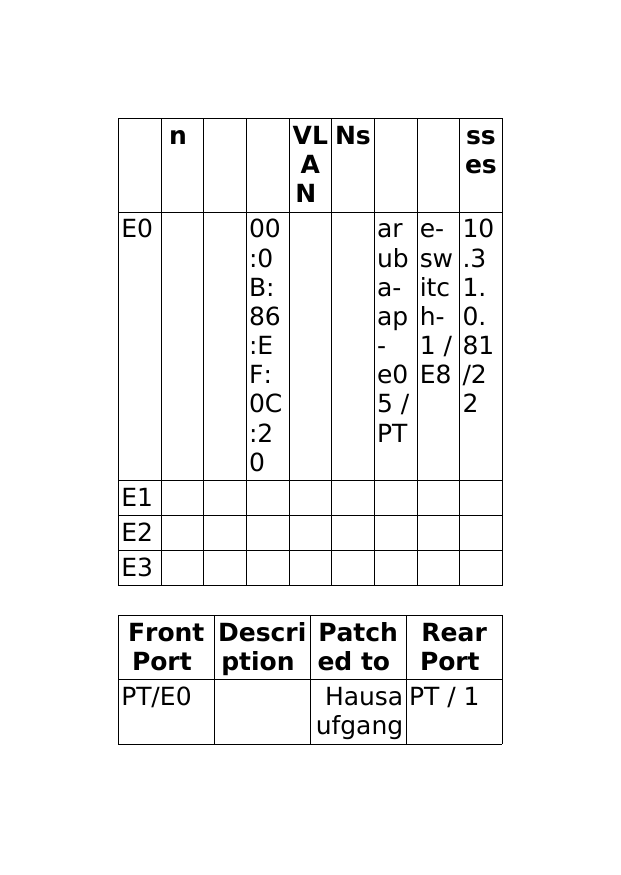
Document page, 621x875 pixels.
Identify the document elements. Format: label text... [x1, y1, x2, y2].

table_header [204, 119, 246, 212]
table_cell [460, 551, 502, 585]
table_cell E0 [119, 213, 161, 480]
table_cell [332, 516, 374, 550]
table_cell E1 [119, 481, 161, 515]
table_cell [215, 680, 310, 743]
table_cell [204, 551, 246, 585]
table_cell [418, 481, 459, 515]
table_cell [162, 481, 203, 515]
table_cell [332, 551, 374, 585]
table_header Ns [332, 119, 374, 212]
table_header [119, 119, 161, 212]
table_header Rear Port [407, 616, 502, 679]
table_cell [204, 481, 246, 515]
table_cell [290, 213, 331, 480]
table_cell [460, 516, 502, 550]
table_cell [460, 481, 502, 515]
table_cell [247, 551, 289, 585]
table_cell E3 [119, 551, 161, 585]
table_header Description [215, 616, 310, 679]
table_cell PT / 1 [407, 680, 502, 743]
table_cell [162, 551, 203, 585]
table_cell [375, 481, 417, 515]
table_cell e-switch-1 / E8 [418, 213, 459, 480]
table_cell [290, 516, 331, 550]
table_cell [162, 213, 203, 480]
table_cell PT/E0 [119, 680, 214, 743]
table_cell 10.31.0.81/22 [460, 213, 502, 480]
table_cell [162, 516, 203, 550]
table_cell 00:0B:86:EF:0C:20 [247, 213, 289, 480]
table_header sses [460, 119, 502, 212]
table_header Front Port [119, 616, 214, 679]
table_cell [332, 481, 374, 515]
table_cell [375, 516, 417, 550]
table_cell [204, 213, 246, 480]
table_cell [290, 551, 331, 585]
table_cell [332, 213, 374, 480]
table_header n [162, 119, 203, 212]
table_cell [247, 516, 289, 550]
table_cell [247, 481, 289, 515]
table_cell [418, 516, 459, 550]
table_cell E2 [119, 516, 161, 550]
table_cell Hausaufgang [311, 680, 406, 743]
table_cell aruba-ap-e05 / PT [375, 213, 417, 480]
table_cell [204, 516, 246, 550]
table_header [375, 119, 417, 212]
table_header [418, 119, 459, 212]
table_cell [375, 551, 417, 585]
table_header VLAN [290, 119, 331, 212]
table_cell [418, 551, 459, 585]
table_cell [290, 481, 331, 515]
table_header Patched to [311, 616, 406, 679]
table_header [247, 119, 289, 212]
